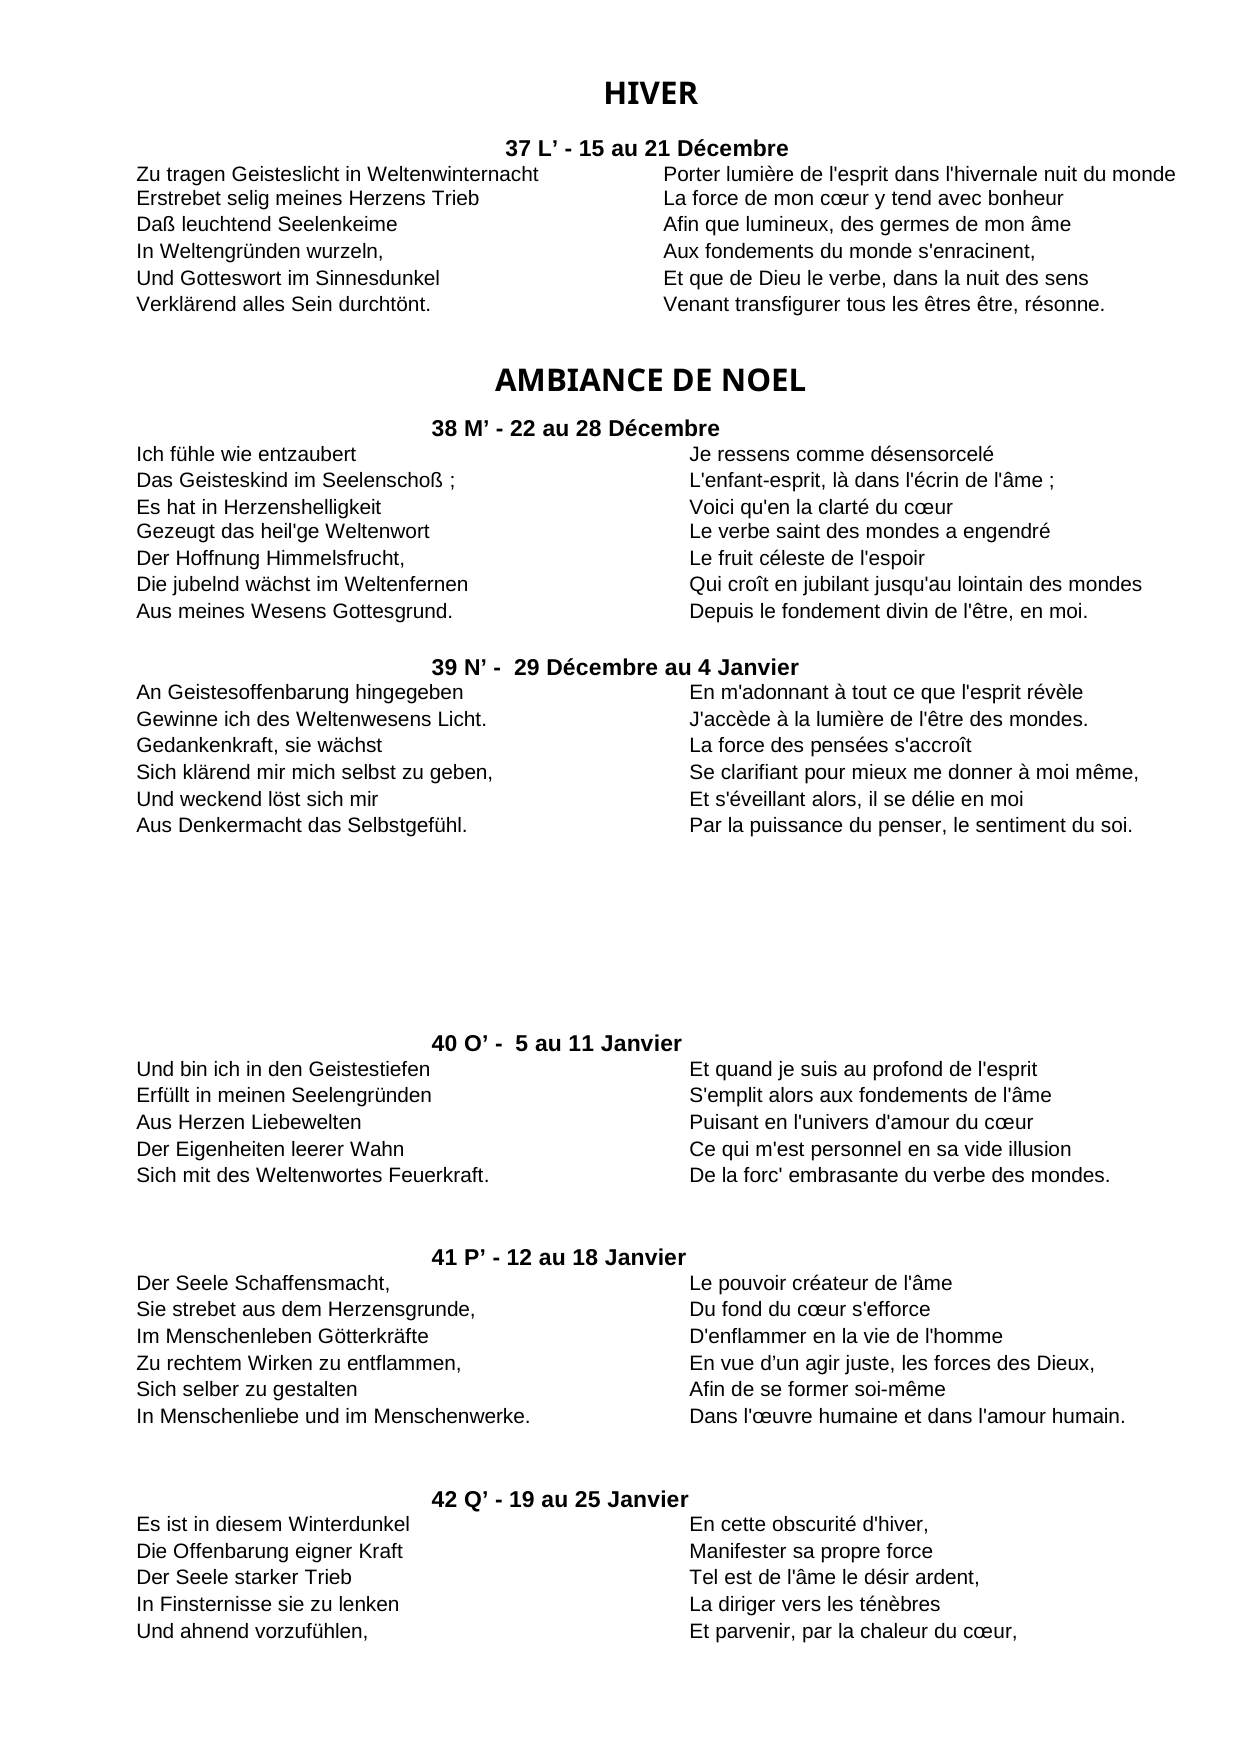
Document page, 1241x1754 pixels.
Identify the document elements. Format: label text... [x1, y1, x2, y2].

table_cell 42 Q’ - 19 au 25 Janvier [133, 1458, 1240, 1512]
table_cell Es hat in Herzenshelligkeit [133, 495, 686, 519]
table_cell Der Hoffnung Himmelsfrucht, [133, 546, 686, 572]
table_cell Par la puissance du penser, le sentiment du soi. [686, 813, 1240, 840]
table_cell De la forc' embrasante du verbe des mondes. [686, 1163, 1240, 1190]
table_cell Aus Herzen Liebewelten [133, 1110, 686, 1137]
table_cell La diriger vers les ténèbres [686, 1592, 1240, 1619]
table_cell J'accède à la lumière de l'être des mondes. [686, 707, 1240, 733]
table_cell Aux fondements du monde s'enracinent, [660, 239, 1240, 266]
table_cell Und bin ich in den Geistestiefen [133, 1057, 686, 1083]
table_cell [686, 840, 1240, 867]
table_cell In Weltengründen wurzeln, [133, 239, 660, 266]
table_cell Der Eigenheiten leerer Wahn [133, 1137, 686, 1163]
table_cell [686, 626, 1240, 653]
table_cell L'enfant-esprit, là dans l'écrin de l'âme ; [686, 468, 1240, 495]
table_header 38 M’ - 22 au 28 Décembre [133, 400, 1240, 442]
table_cell Aus Denkermacht das Selbstgefühl. [133, 813, 686, 840]
table_cell Depuis le fondement divin de l'être, en moi. [686, 599, 1240, 626]
table_cell In Finsternisse sie zu lenken [133, 1592, 686, 1619]
table_cell Der Seele starker Trieb [133, 1565, 686, 1592]
table_cell Tel est de l'âme le désir ardent, [686, 1565, 1240, 1592]
table_cell Im Menschenleben Götterkräfte [133, 1324, 686, 1351]
table_cell Und Gotteswort im Sinnesdunkel [133, 266, 660, 292]
table_cell Du fond du cœur s'efforce [686, 1298, 1240, 1324]
table_cell Gedankenkraft, sie wächst [133, 733, 686, 760]
table_header 37 L’ - 15 au 21 Décembre [133, 135, 1240, 162]
table_cell 41 P’ - 12 au 18 Janvier [133, 1217, 1240, 1271]
table_cell Gewinne ich des Weltenwesens Licht. [133, 707, 686, 733]
table_cell [686, 1190, 1240, 1217]
table_cell En vue d’un agir juste, les forces des Dieux, [686, 1351, 1240, 1377]
table_cell Sich klärend mir mich selbst zu geben, [133, 760, 686, 787]
table_cell Ich fühle wie entzaubert [133, 442, 686, 468]
table_cell Porter lumière de l'esprit dans l'hivernale nuit du monde [660, 162, 1240, 186]
table_cell Sich selber zu gestalten [133, 1378, 686, 1404]
table_cell [133, 840, 686, 867]
table_cell Daß leuchtend Seelenkeime [133, 213, 660, 239]
table_cell Verklärend alles Sein durchtönt. [133, 293, 660, 319]
table_cell 40 O’ - 5 au 11 Janvier [133, 867, 1240, 1057]
table_cell Et quand je suis au profond de l'esprit [686, 1057, 1240, 1083]
table_cell Le pouvoir créateur de l'âme [686, 1271, 1240, 1297]
table_cell La force de mon cœur y tend avec bonheur [660, 186, 1240, 212]
table_cell Venant transfigurer tous les êtres être, résonne. [660, 293, 1240, 319]
table_cell [133, 1190, 686, 1217]
table_cell Ce qui m'est personnel en sa vide illusion [686, 1137, 1240, 1163]
table_cell S'emplit alors aux fondements de l'âme [686, 1083, 1240, 1110]
table_cell En cette obscurité d'hiver, [686, 1512, 1240, 1539]
table_cell Et parvenir, par la chaleur du cœur, [686, 1619, 1240, 1645]
table_cell Voici qu'en la clarté du cœur [686, 495, 1240, 519]
table_cell Und weckend löst sich mir [133, 787, 686, 813]
table_cell Der Seele Schaffensmacht, [133, 1271, 686, 1297]
table_cell Erstrebet selig meines Herzens Trieb [133, 186, 660, 212]
table_cell Le verbe saint des mondes a engendré [686, 519, 1240, 546]
table_cell Die jubelnd wächst im Weltenfernen [133, 573, 686, 599]
table_cell [133, 1431, 686, 1458]
table_cell Et que de Dieu le verbe, dans la nuit des sens [660, 266, 1240, 292]
table_cell Aus meines Wesens Gottesgrund. [133, 599, 686, 626]
table_cell Das Geisteskind im Seelenschoß ; [133, 468, 686, 495]
table_cell Manifester sa propre force [686, 1539, 1240, 1565]
table_cell Sich mit des Weltenwortes Feuerkraft. [133, 1163, 686, 1190]
table_cell Dans l'œuvre humaine et dans l'amour humain. [686, 1404, 1240, 1431]
text AMBIANCE DE NOEL [136, 358, 1166, 400]
table_cell Je ressens comme désensorcelé [686, 442, 1240, 468]
table_cell D'enflammer en la vie de l'homme [686, 1324, 1240, 1351]
table_cell In Menschenliebe und im Menschenwerke. [133, 1404, 686, 1431]
table_cell Qui croît en jubilant jusqu'au lointain des mondes [686, 573, 1240, 599]
table_cell Die Offenbarung eigner Kraft [133, 1539, 686, 1565]
subtitle HIVER [136, 71, 1166, 113]
table_cell Es ist in diesem Winterdunkel [133, 1512, 686, 1539]
table_cell Se clarifiant pour mieux me donner à moi même, [686, 760, 1240, 787]
table_cell Afin de se former soi-même [686, 1378, 1240, 1404]
table_cell [133, 626, 686, 653]
table_cell Sie strebet aus dem Herzensgrunde, [133, 1298, 686, 1324]
table_cell En m'adonnant à tout ce que l'esprit révèle [686, 680, 1240, 707]
table_cell Et s'éveillant alors, il se délie en moi [686, 787, 1240, 813]
table_cell Erfüllt in meinen Seelengründen [133, 1083, 686, 1110]
table_cell Zu rechtem Wirken zu entflammen, [133, 1351, 686, 1377]
table_cell La force des pensées s'accroît [686, 733, 1240, 760]
table_cell Le fruit céleste de l'espoir [686, 546, 1240, 572]
table_cell Puisant en l'univers d'amour du cœur [686, 1110, 1240, 1137]
table_cell Afin que lumineux, des germes de mon âme [660, 213, 1240, 239]
table_cell Und ahnend vorzufühlen, [133, 1619, 686, 1645]
table_cell Zu tragen Geisteslicht in Weltenwinternacht [133, 162, 660, 186]
table_cell 39 N’ - 29 Décembre au 4 Janvier [133, 653, 1240, 680]
table_cell An Geistesoffenbarung hingegeben [133, 680, 686, 707]
table_cell Gezeugt das heil'ge Weltenwort [133, 519, 686, 546]
table_cell [686, 1431, 1240, 1458]
